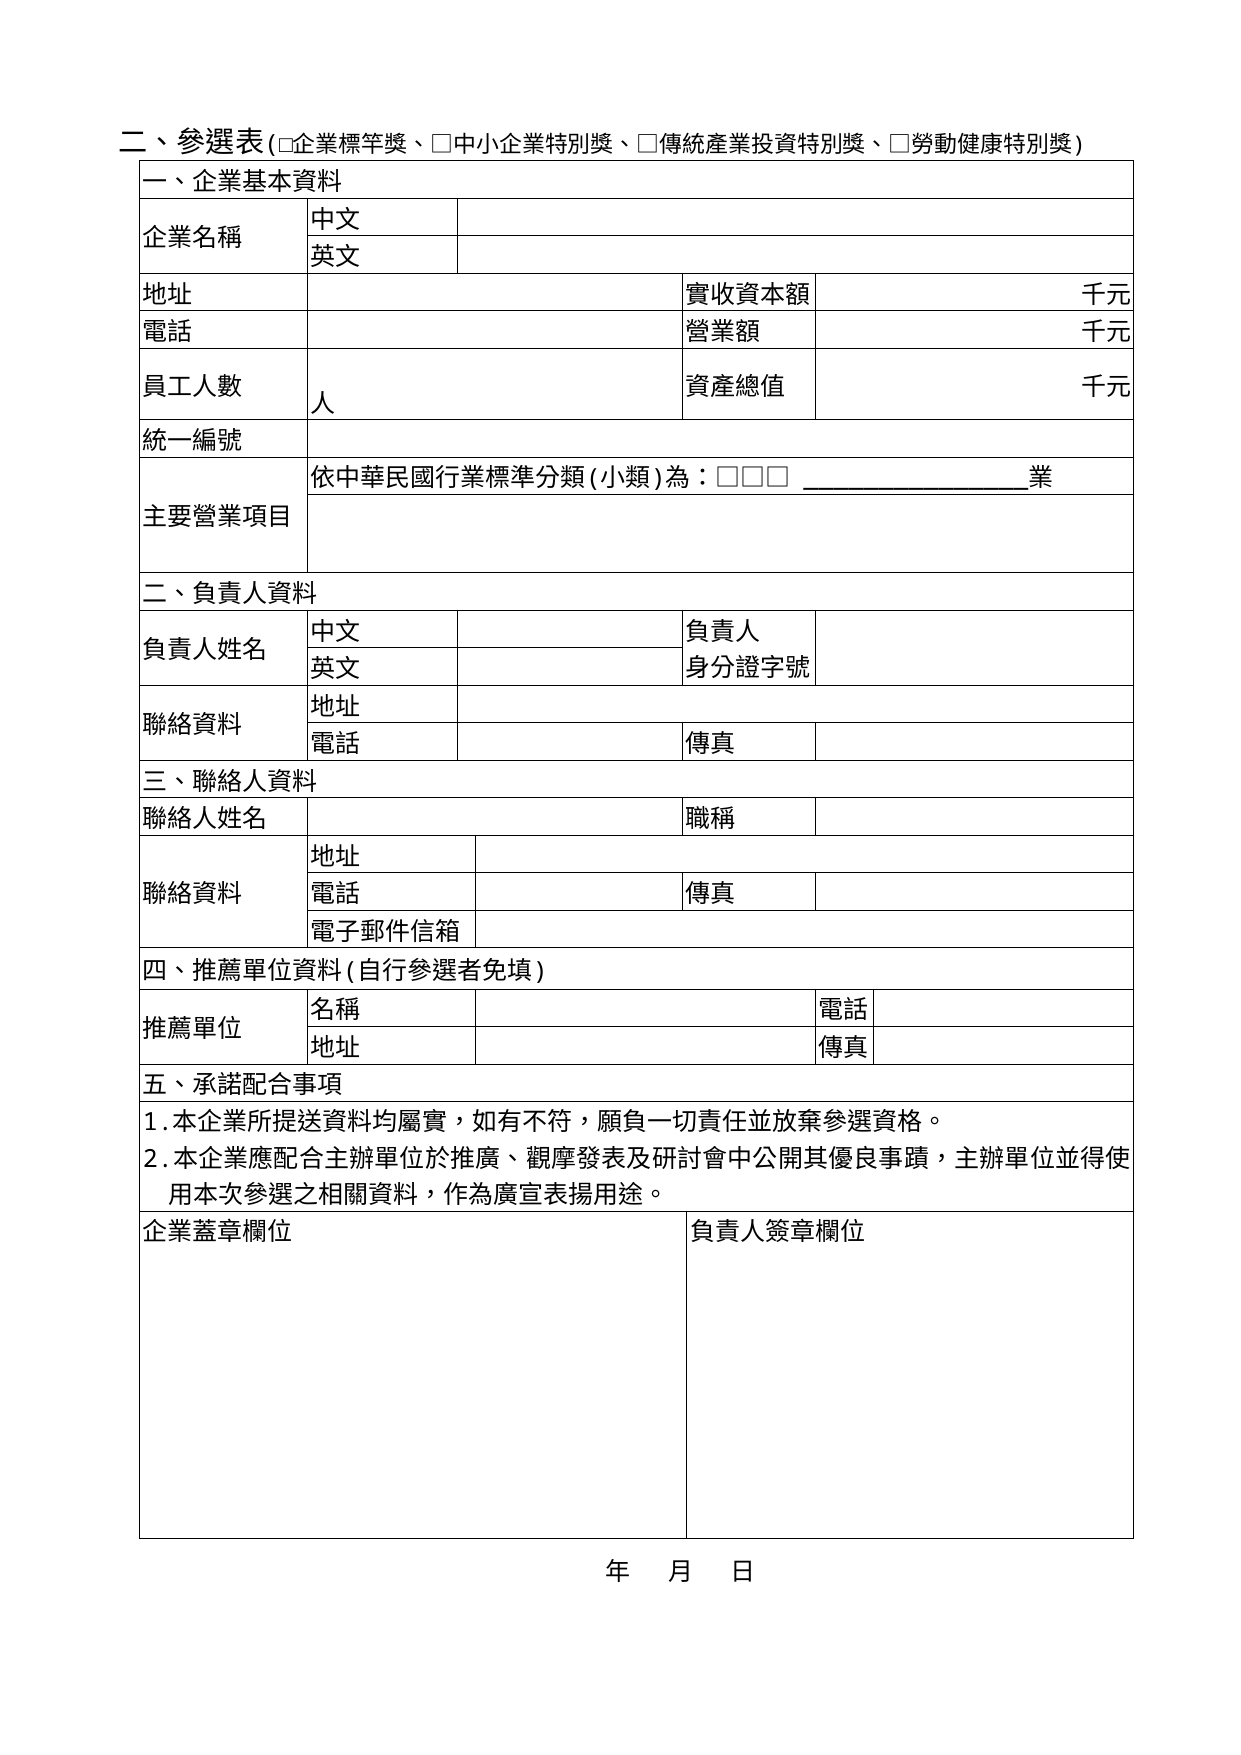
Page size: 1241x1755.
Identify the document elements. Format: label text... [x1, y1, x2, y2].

table_cell 聯絡資料 [140, 836, 307, 947]
table_cell 電話 [816, 990, 873, 1026]
table_cell 地址 [140, 274, 307, 310]
table_cell 傳真 [683, 873, 815, 910]
table_cell [816, 723, 1133, 760]
table_cell 傳真 [683, 723, 815, 760]
table_cell 中文 [308, 199, 457, 235]
table_cell 推薦單位 [140, 990, 307, 1063]
table_cell [458, 611, 682, 647]
table_cell [458, 686, 1133, 722]
table_header 一、企業基本資料 [140, 161, 1133, 198]
table_cell 英文 [308, 648, 457, 685]
table_cell [308, 311, 682, 348]
table_cell 依中華民國行業標準分類(小類)為：□□□ _______________業 [308, 458, 1133, 494]
table_cell 職稱 [683, 798, 815, 835]
table_cell [816, 798, 1133, 835]
table_cell 電話 [140, 311, 307, 348]
table_cell 企業蓋章欄位 [140, 1212, 686, 1538]
table_cell [874, 1027, 1133, 1063]
table_cell 1.本企業所提送資料均屬實，如有不符，願負一切責任並放棄參選資格。 2.本企業應配合主辦單位於推廣、觀摩發表及研討會中公開其優良事蹟，主辦單位並得使用本次參選之相關資料，作為廣宣表揚用途。 [140, 1102, 1133, 1211]
table_cell 三、聯絡人資料 [140, 761, 1133, 797]
table_cell 負責人姓名 [140, 611, 307, 685]
table_cell 聯絡資料 [140, 686, 307, 760]
table_cell 企業名稱 [140, 199, 307, 273]
table_cell [476, 911, 1133, 947]
text 二、參選表(□企業標竿獎、□中小企業特別獎、□傳統產業投資特別獎、□勞動健康特別獎) [118, 118, 1122, 160]
table_cell [308, 420, 1133, 457]
table_cell 二、負責人資料 [140, 573, 1133, 610]
table_cell 營業額 [683, 311, 815, 348]
table_cell 電話 [308, 723, 457, 760]
table_cell [816, 611, 1133, 685]
table_cell 千元 [816, 349, 1133, 419]
table_cell 千元 [816, 274, 1133, 310]
table_cell 傳真 [816, 1027, 873, 1063]
table_cell 名稱 [308, 990, 475, 1026]
table_cell 負責人 身分證字號 [683, 611, 815, 685]
table_cell 五、承諾配合事項 [140, 1065, 1133, 1101]
table_cell [458, 723, 682, 760]
table_cell 資產總值 [683, 349, 815, 419]
table_cell 負責人簽章欄位 [687, 1212, 1133, 1538]
table_cell 地址 [308, 1027, 475, 1063]
table_cell [458, 199, 1133, 235]
table_cell 主要營業項目 [140, 458, 307, 572]
table_cell 地址 [308, 686, 457, 722]
table_cell [816, 873, 1133, 910]
table_cell 地址 [308, 836, 475, 872]
table_cell [476, 873, 682, 910]
table_cell 電子郵件信箱 [308, 911, 475, 947]
table_cell 電話 [308, 873, 475, 910]
table_cell [458, 236, 1133, 273]
table_cell [308, 798, 682, 835]
table_cell 統一編號 [140, 420, 307, 457]
table_cell [476, 990, 815, 1026]
table_cell 實收資本額 [683, 274, 815, 310]
table_cell [476, 836, 1133, 872]
table_cell 千元 [816, 311, 1133, 348]
table_cell [476, 1027, 815, 1063]
table_cell [874, 990, 1133, 1026]
table_cell [308, 274, 682, 310]
table_cell [308, 495, 1133, 572]
table_cell [458, 648, 682, 685]
table_cell 聯絡人姓名 [140, 798, 307, 835]
table_cell 員工人數 [140, 349, 307, 419]
table_cell 人 [308, 349, 682, 419]
text 年 月 日 [118, 1552, 1122, 1588]
table_cell 英文 [308, 236, 457, 273]
table_cell 中文 [308, 611, 457, 647]
table_cell 四、推薦單位資料(自行參選者免填) [140, 948, 1133, 989]
